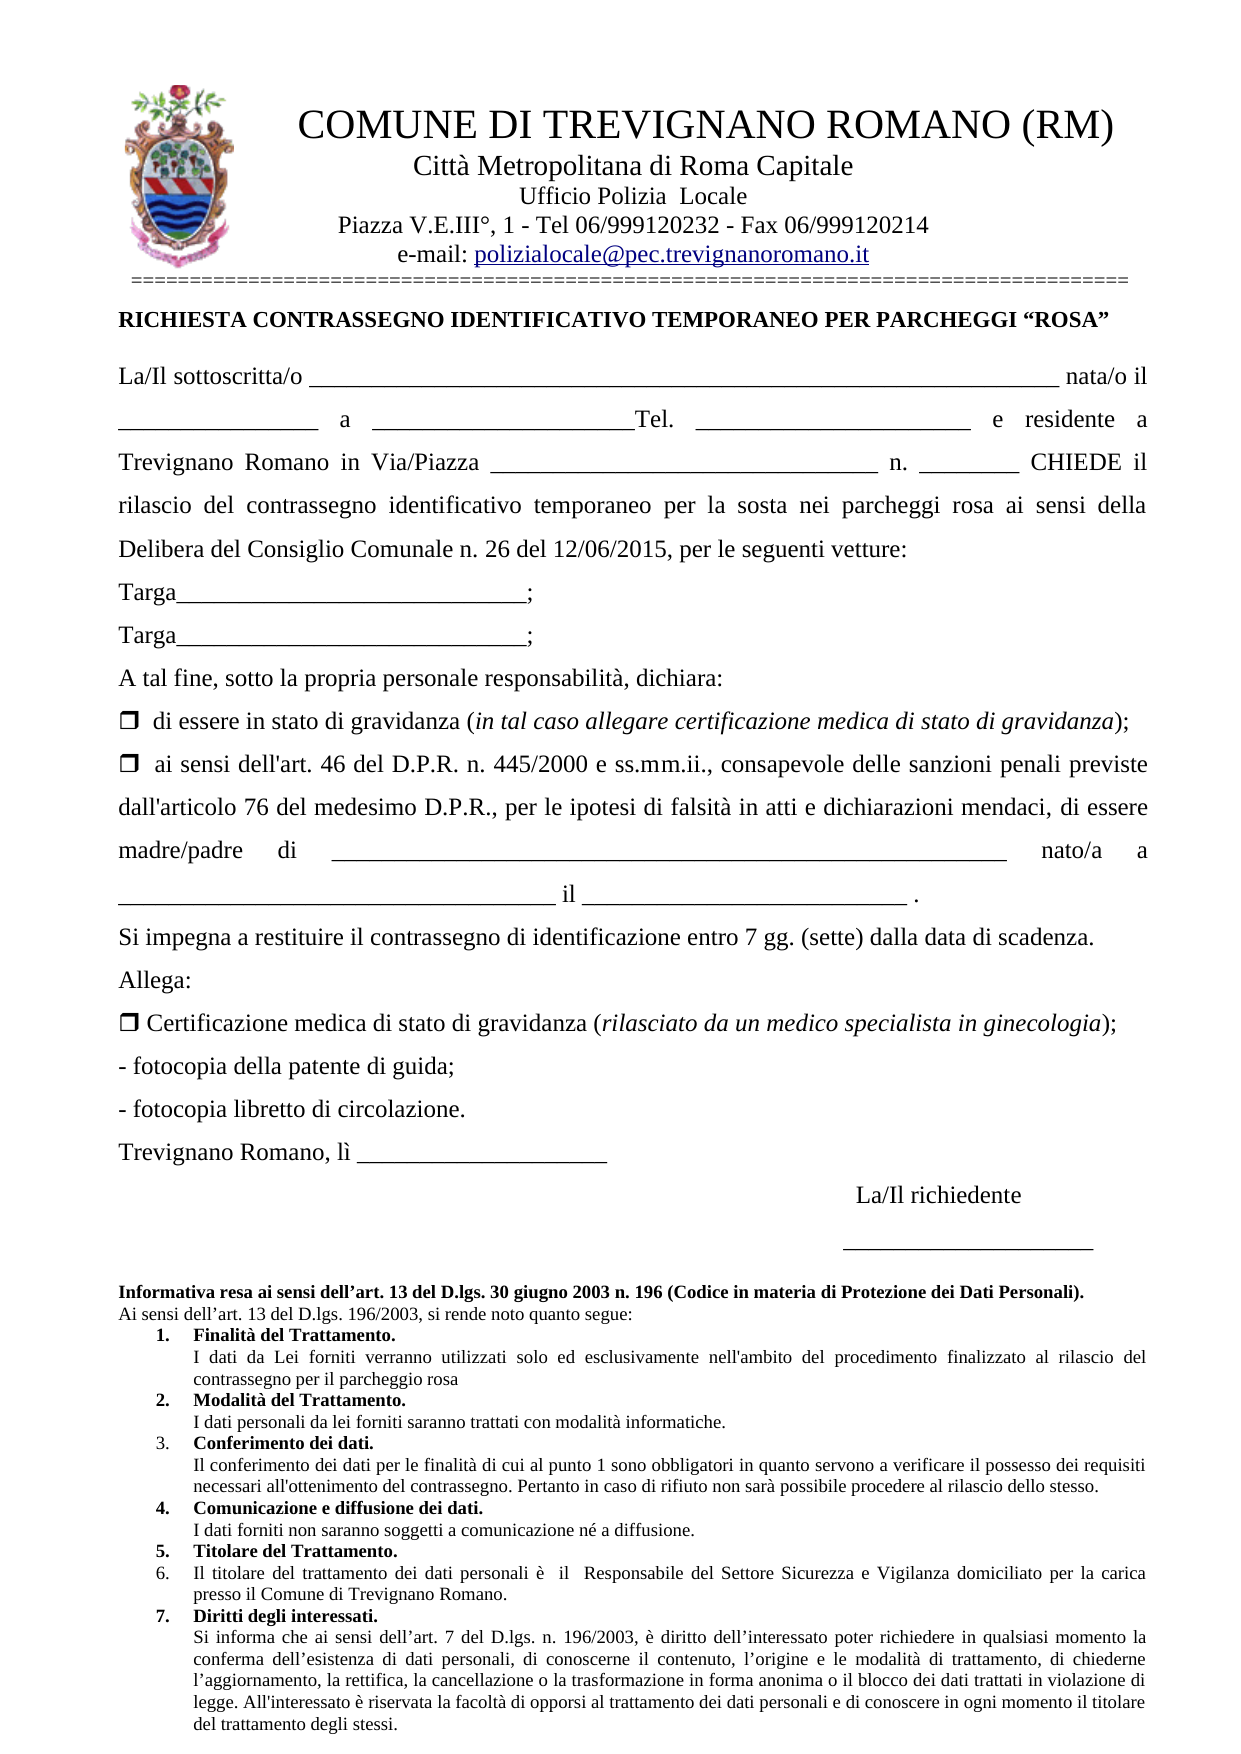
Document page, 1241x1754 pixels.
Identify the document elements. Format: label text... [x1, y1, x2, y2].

text La/Il richiedente [118, 1181, 1148, 1209]
text  Certificazione medica di stato di gravidanza (rilasciato da un medico specialista in ginecologia); [118, 1008, 1148, 1037]
list Comunicazione e diffusione dei dati. [156, 1497, 1148, 1518]
text Targa____________________________; [118, 620, 1148, 649]
text RICHIESTA CONTRASSEGNO IDENTIFICATIVO TEMPORANEO PER PARCHEGGI “ROSA” [118, 306, 1148, 332]
text  di essere in stato di gravidanza (in tal caso allegare certificazione medica di stato di gravidanza); [118, 706, 1148, 735]
text e-mail: polizialocale@pec.trevignanoromano.it [236, 239, 1148, 268]
text Ufficio Polizia Locale [236, 181, 1148, 210]
list I dati personali da lei forniti saranno trattati con modalità informatiche. [156, 1411, 1148, 1432]
list I dati da Lei forniti verranno utilizzati solo ed esclusivamente nell'ambito del procedimento finalizzato al rilascio del contrassegno per il parcheggio rosa [156, 1346, 1148, 1389]
list I dati forniti non saranno soggetti a comunicazione né a diffusione. [156, 1518, 1148, 1540]
text ­ ____________________ [118, 1224, 1148, 1252]
subtitle COMUNE DI TREVIGNANO ROMANO (RM) [118, 83, 1148, 271]
text Allega: [118, 965, 1148, 994]
text Città Metropolitana di Roma Capitale [236, 148, 1148, 181]
text La/Il sottoscritta/o ____________________________________________________________ nata/o il ________________ a _____________________Tel. ______________________ e residente a Trevignano Romano in Via/Piazza _______________________________ n. ________ CHIEDE il rilascio del contrassegno identificativo temporaneo per la sosta nei parcheggi rosa ai sensi della Delibera del Consiglio Comunale n. 26 del 12/06/2015, per le seguenti vetture: [118, 361, 1148, 562]
text Si impegna a restituire il contrassegno di identificazione entro 7 gg. (sette) dalla data di scadenza. [118, 922, 1148, 951]
text  ai sensi dell'art. 46 del D.P.R. n. 445/2000 e ss.mm.ii., consapevole delle sanzioni penali previste dall'articolo 76 del medesimo D.P.R., per le ipotesi di falsità in atti e dichiarazioni mendaci, di essere madre/padre di ______________________________________________________ nato/a a ___________________________________ il __________________________ . [118, 749, 1148, 907]
list Titolare del Trattamento. [156, 1540, 1148, 1562]
text Targa____________________________; [118, 577, 1148, 606]
text - fotocopia libretto di circolazione. [118, 1094, 1148, 1123]
list Diritti degli interessati. [156, 1605, 1148, 1626]
text Piazza V.E.III°, 1 - Tel 06/999120232 - Fax 06/999120214 [236, 210, 1148, 239]
text Trevignano Romano, lì ____________________ [118, 1137, 1148, 1166]
text Ai sensi dell’art. 13 del D.lgs. 196/2003, si rende noto quanto segue: [118, 1303, 1148, 1324]
list Si informa che ai sensi dell’art. 7 del D.lgs. n. 196/2003, è diritto dell’interessato poter richiedere in qualsiasi momento la conferma dell’esistenza di dati personali, di conoscerne il contenuto, l’origine e le modalità di trattamento, di chiederne l’aggiornamento, la rettifica, la cancellazione o la trasformazione in forma anonima o il blocco dei dati trattati in violazione di legge. All'interessato è riservata la facoltà di opporsi al trattamento dei dati personali e di conoscere in ogni momento il titolare del trattamento degli stessi. [156, 1626, 1148, 1734]
text A tal fine, sotto la propria personale responsabilità, dichiara: [118, 663, 1148, 692]
text ===================================================================================== [118, 268, 1148, 292]
text Informativa resa ai sensi dell’art. 13 del D.lgs. 30 giugno 2003 n. 196 (Codice in materia di Protezione dei Dati Personali). [118, 1281, 1148, 1303]
list Il titolare del trattamento dei dati personali è il Responsabile del Settore Sicurezza e Vigilanza domiciliato per la carica presso il Comune di Trevignano Romano. [156, 1562, 1148, 1605]
text - fotocopia della patente di guida; [118, 1051, 1148, 1080]
list Finalità del Trattamento. [156, 1324, 1148, 1346]
picture [124, 85, 234, 270]
list Il conferimento dei dati per le finalità di cui al punto 1 sono obbligatori in quanto servono a verificare il possesso dei requisiti necessari all'ottenimento del contrassegno. Pertanto in caso di rifiuto non sarà possibile procedere al rilascio dello stesso. [156, 1454, 1148, 1497]
list Modalità del Trattamento. [156, 1389, 1148, 1411]
list Conferimento dei dati. [156, 1432, 1148, 1454]
